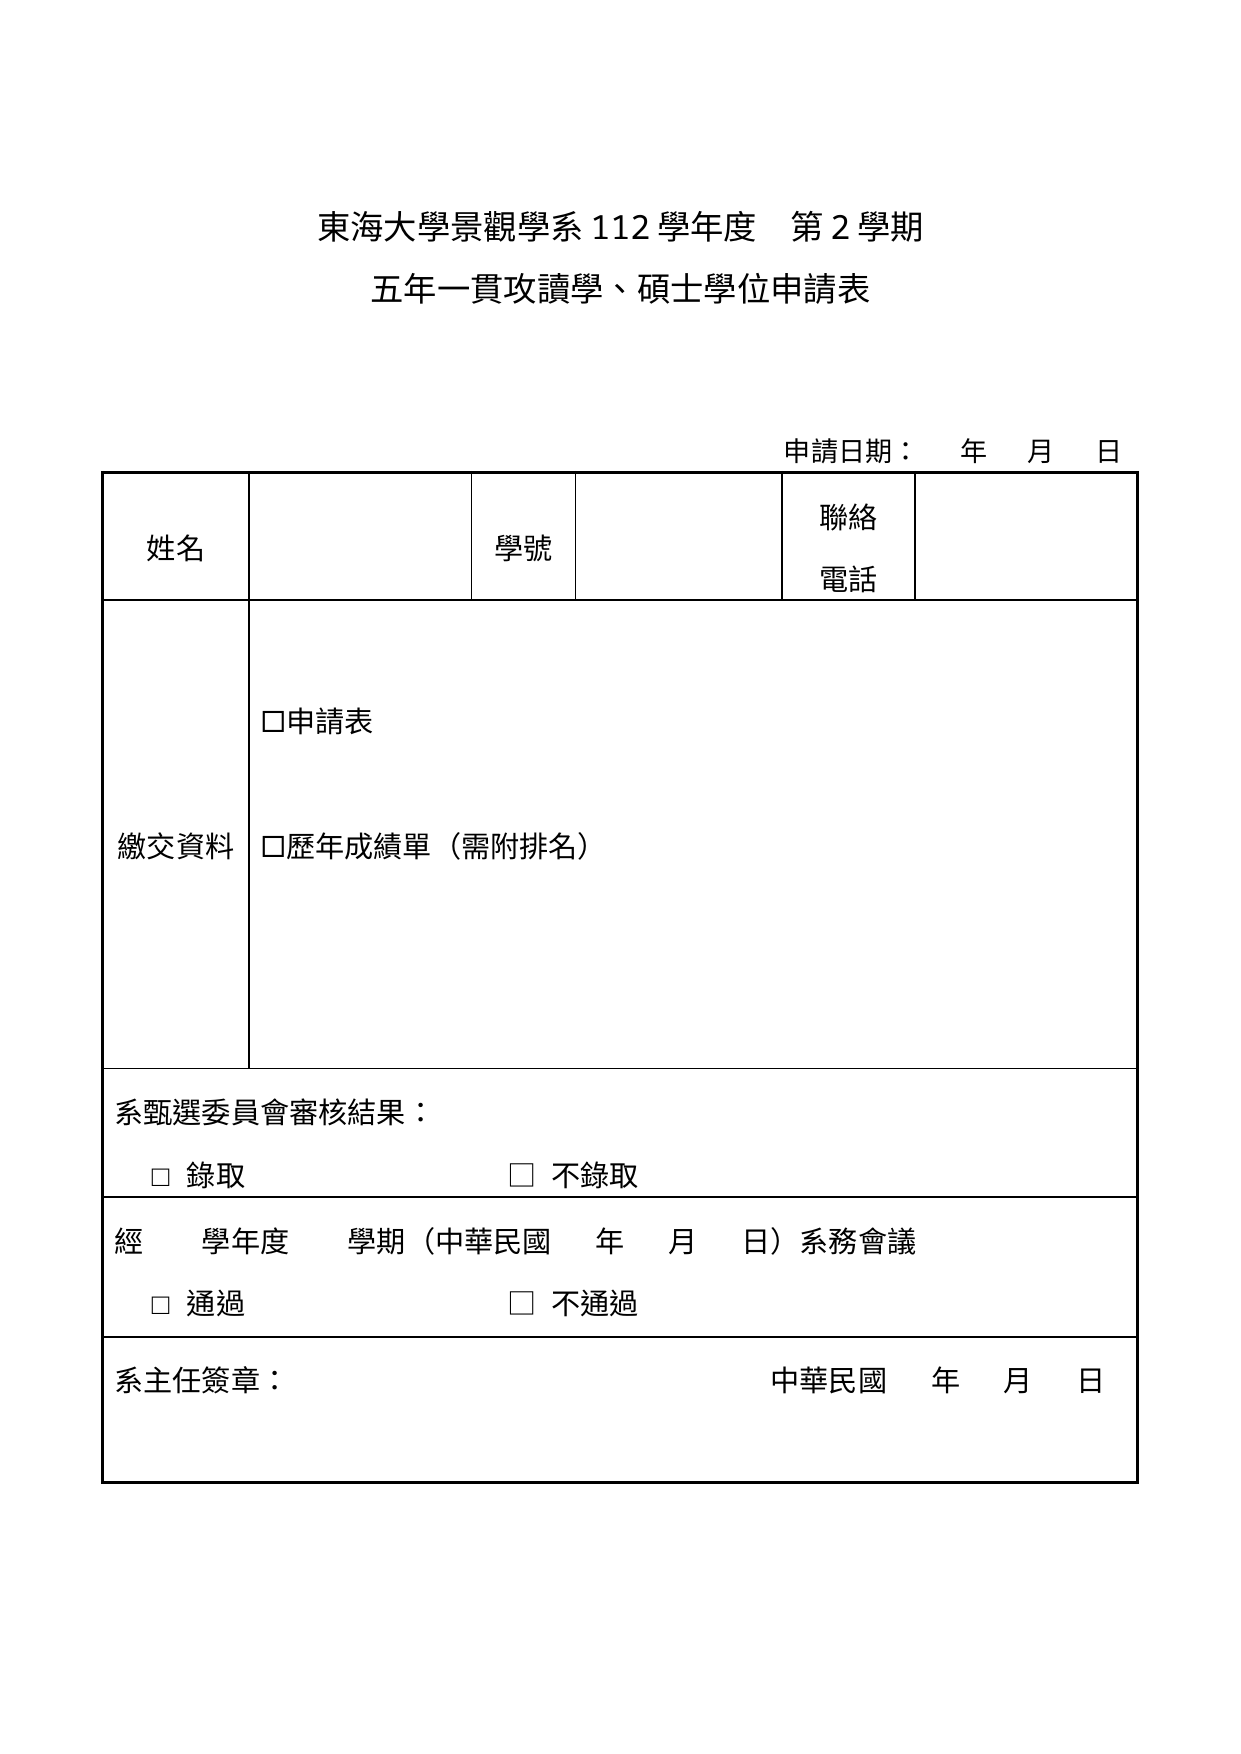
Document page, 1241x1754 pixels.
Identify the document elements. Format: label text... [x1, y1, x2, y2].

table_header 姓名 [104, 474, 248, 599]
text 申請日期： 年 月 日 [57, 408, 1122, 471]
table_header [576, 474, 781, 599]
table_cell 繳交資料 [104, 601, 248, 1068]
table_cell 申請表 歷年成績單（需附排名） [250, 601, 1136, 1068]
table_header 學號 [472, 474, 575, 599]
table_header [916, 474, 1136, 599]
table_cell 經 學年度 學期（中華民國 年 月 日）系務會議 □ 通過 □ 不通過 [104, 1198, 1136, 1336]
table_header 聯絡 電話 [783, 474, 914, 599]
table_header [250, 474, 471, 599]
table_cell 系甄選委員會審核結果： □ 錄取 □ 不錄取 [104, 1069, 1136, 1196]
text 東海大學景觀學系112學年度 第2學期 [118, 183, 1122, 246]
table_cell 系主任簽章： 中華民國 年 月 日 [104, 1338, 1136, 1481]
text 五年一貫攻讀學、碩士學位申請表 [118, 246, 1122, 308]
